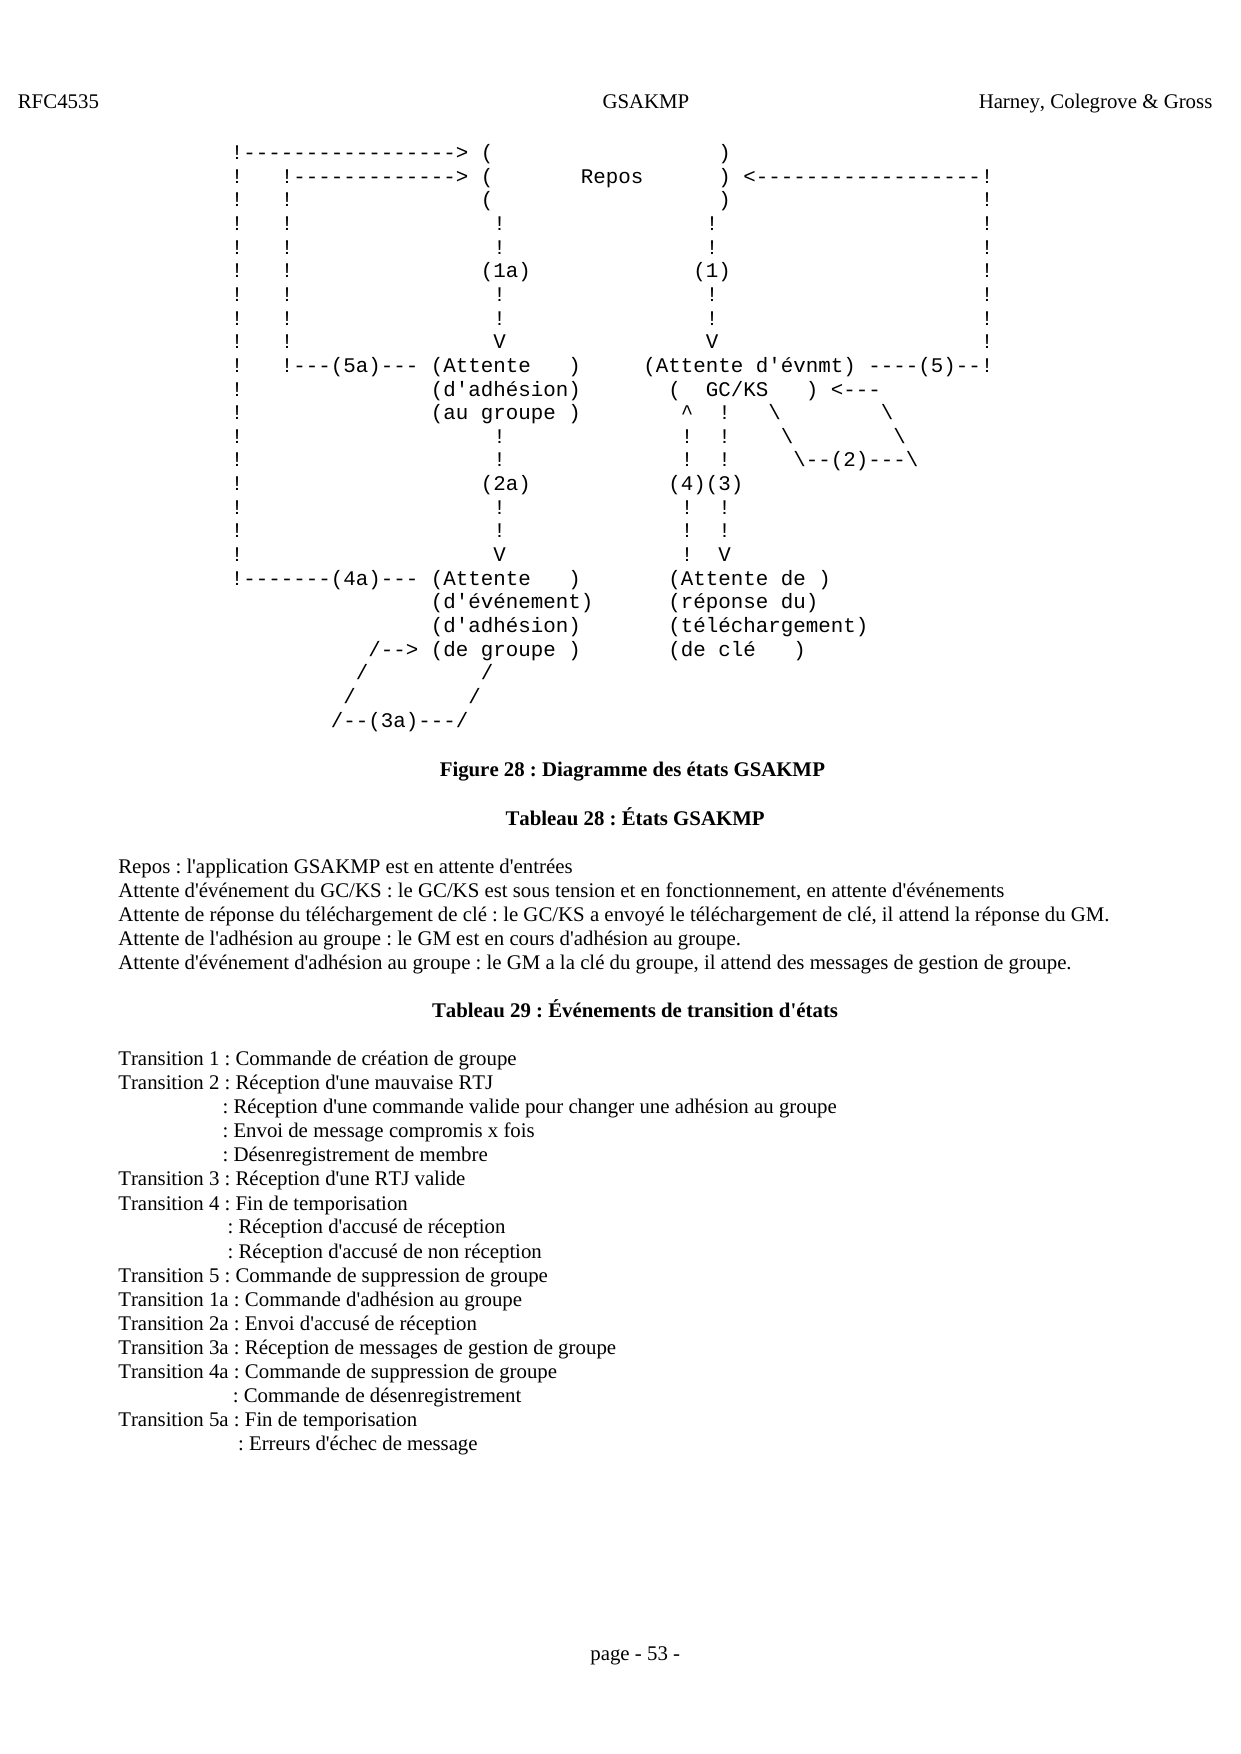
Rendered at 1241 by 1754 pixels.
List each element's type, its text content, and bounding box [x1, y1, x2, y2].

text Transition 3a : Réception de messages de gestion de groupe [118, 1335, 1152, 1359]
text : Désenregistrement de membre [118, 1142, 1152, 1166]
text Attente d'événement d'adhésion au groupe : le GM a la clé du groupe, il attend des messages de gestion de groupe. [118, 950, 1152, 974]
text Figure 28 : Diagramme des états GSAKMP [118, 757, 1152, 781]
text : Réception d'accusé de non réception [118, 1238, 1152, 1263]
text Transition 4a : Commande de suppression de groupe [118, 1359, 1152, 1383]
text Transition 5 : Commande de suppression de groupe [118, 1263, 1152, 1287]
text ! ! ! ! \ \ [118, 426, 1152, 449]
text / / [118, 686, 1152, 709]
text ! ! ! ! [118, 520, 1152, 544]
text /--(3a)---/ [118, 709, 1152, 733]
text !-----------------> ( ) [118, 142, 1152, 166]
text ! !---(5a)--- (Attente ) (Attente d'évnmt) ----(5)--! [118, 355, 1152, 378]
text ! ! ! ! ! [118, 284, 1152, 308]
text : Commande de désenregistrement [118, 1383, 1152, 1407]
text !-------(4a)--- (Attente ) (Attente de ) [118, 568, 1152, 591]
text Attente de réponse du téléchargement de clé : le GC/KS a envoyé le téléchargement de clé, il attend la réponse du GM. [118, 902, 1152, 926]
text : Réception d'accusé de réception [118, 1214, 1152, 1238]
text : Envoi de message compromis x fois [118, 1118, 1152, 1142]
text ! ! V V ! [118, 331, 1152, 355]
text Transition 1a : Commande d'adhésion au groupe [118, 1287, 1152, 1311]
text Transition 4 : Fin de temporisation [118, 1190, 1152, 1214]
text Tableau 28 : États GSAKMP [118, 805, 1152, 829]
text ! ! ( ) ! [118, 189, 1152, 213]
text Transition 5a : Fin de temporisation [118, 1407, 1152, 1431]
text ! V ! V [118, 544, 1152, 568]
text ! (d'adhésion) ( GC/KS ) <--- [118, 378, 1152, 402]
text Tableau 29 : Événements de transition d'états [118, 998, 1152, 1022]
text Attente d'événement du GC/KS : le GC/KS est sous tension et en fonctionnement, en attente d'événements [118, 878, 1152, 902]
text Transition 1 : Commande de création de groupe [118, 1046, 1152, 1070]
text Transition 2a : Envoi d'accusé de réception [118, 1311, 1152, 1335]
text Attente de l'adhésion au groupe : le GM est en cours d'adhésion au groupe. [118, 926, 1152, 950]
text (d'événement) (réponse du) [118, 591, 1152, 615]
text ! ! ! ! ! [118, 308, 1152, 331]
text (d'adhésion) (téléchargement) [118, 615, 1152, 639]
text Transition 2 : Réception d'une mauvaise RTJ [118, 1070, 1152, 1094]
text / / [118, 662, 1152, 686]
text ! ! ! ! ! [118, 213, 1152, 237]
text ! ! ! ! [118, 497, 1152, 520]
text : Erreurs d'échec de message [118, 1431, 1152, 1455]
text : Réception d'une commande valide pour changer une adhésion au groupe [118, 1094, 1152, 1118]
text ! ! ! ! \--(2)---\ [118, 449, 1152, 473]
text /--> (de groupe ) (de clé ) [118, 639, 1152, 662]
text ! (au groupe ) ^ ! \ \ [118, 402, 1152, 426]
text Transition 3 : Réception d'une RTJ valide [118, 1166, 1152, 1190]
text ! ! (1a) (1) ! [118, 260, 1152, 284]
text ! !-------------> ( Repos ) <------------------! [118, 166, 1152, 189]
text ! (2a) (4)(3) [118, 473, 1152, 497]
text ! ! ! ! ! [118, 237, 1152, 260]
text Repos : l'application GSAKMP est en attente d'entrées [118, 853, 1152, 878]
